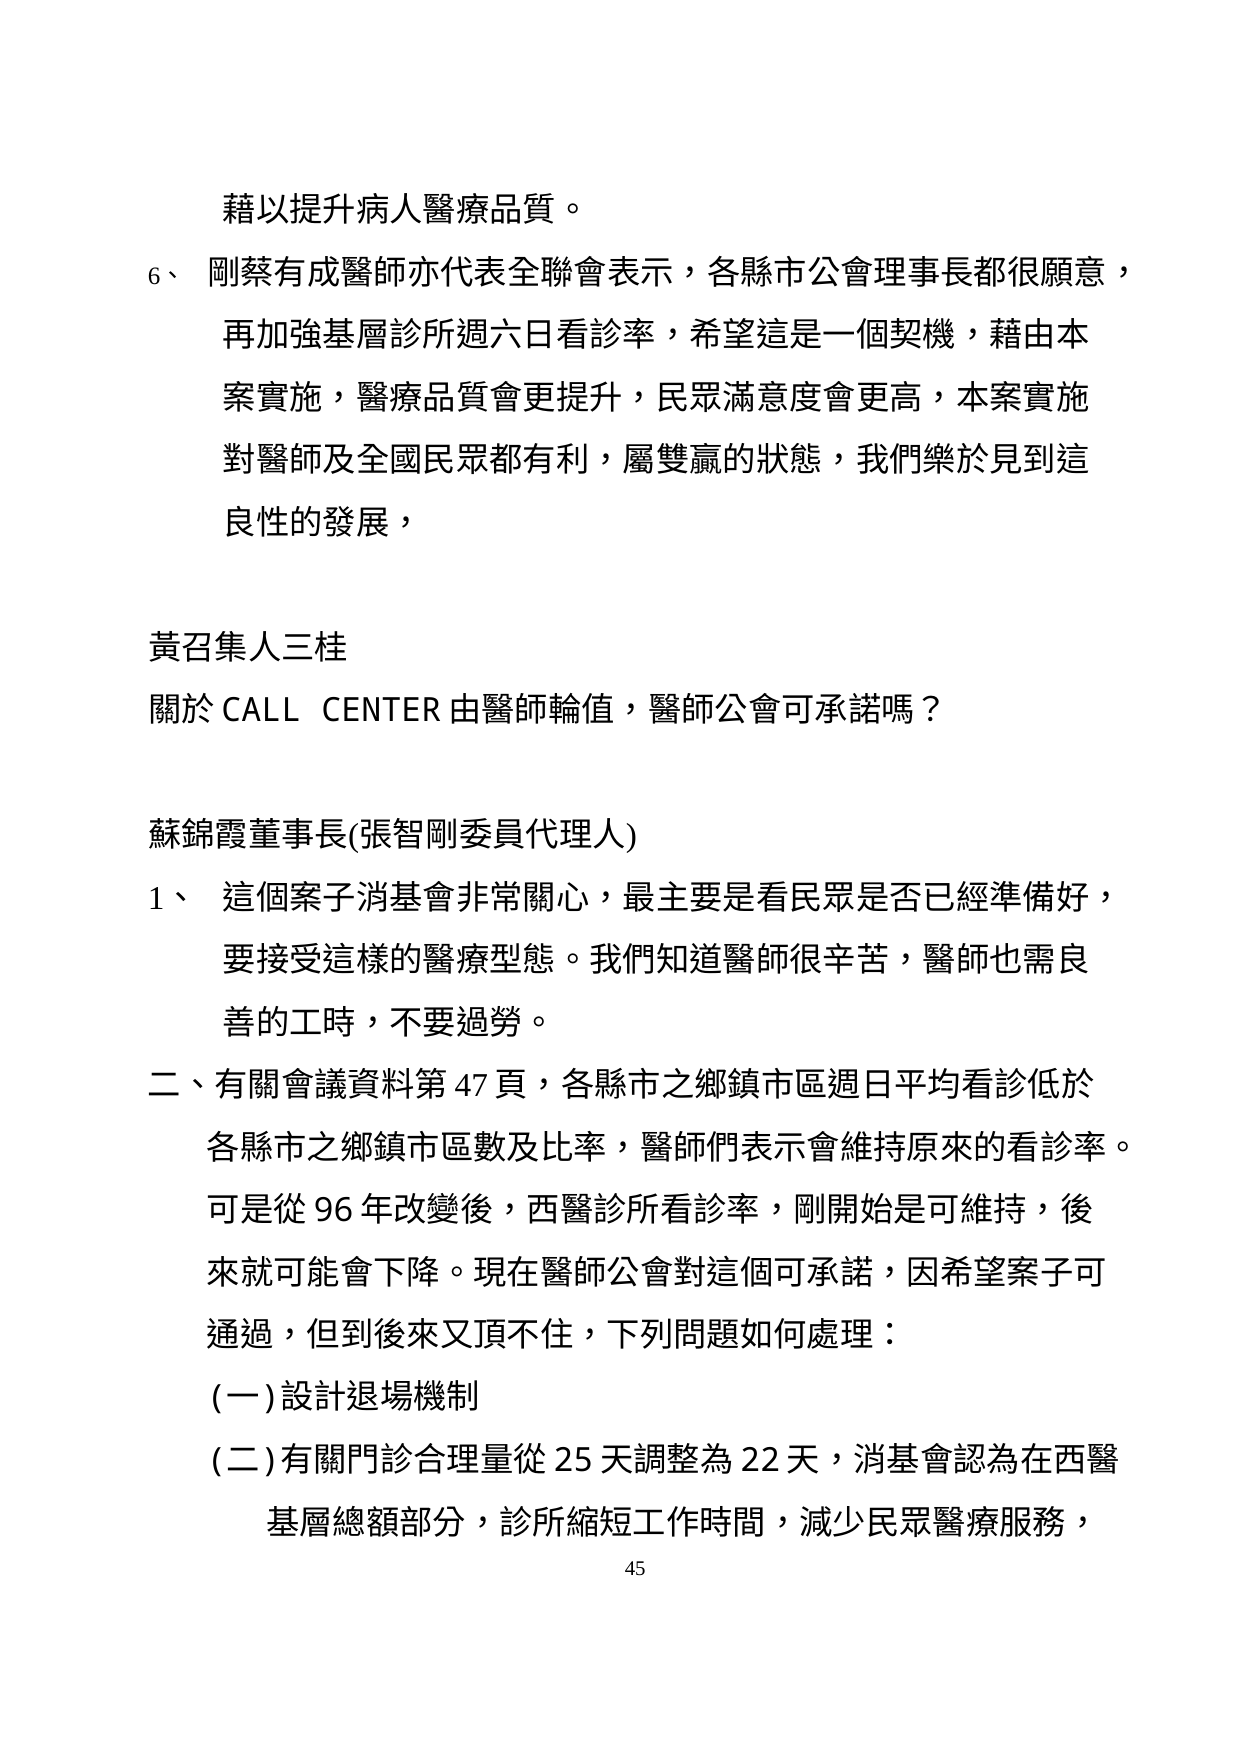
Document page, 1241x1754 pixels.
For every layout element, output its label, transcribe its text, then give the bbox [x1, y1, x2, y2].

list 剛蔡有成醫師亦代表全聯會表示，各縣市公會理事長都很願意，再加強基層診所週六日看診率，希望這是一個契機，藉由本案實施，醫療品質會更提升，民眾滿意度會更高，本案實施對醫師及全國民眾都有利，屬雙贏的狀態，我們樂於見到這良性的發展， [148, 228, 1122, 540]
list 藉以提升病人醫療品質。 [148, 165, 1122, 228]
list 這個案子消基會非常關心，最主要是看民眾是否已經準備好，要接受這樣的醫療型態。我們知道醫師很辛苦，醫師也需良善的工時，不要過勞。 [148, 853, 1122, 1040]
text (一)設計退場機制 [148, 1353, 1122, 1415]
text 黃召集人三桂 [148, 603, 1122, 665]
text 蘇錦霞董事長(張智剛委員代理人) [148, 790, 1122, 853]
text 關於CALL CENTER由醫師輪值，醫師公會可承諾嗎？ [148, 665, 1122, 728]
text 二、有關會議資料第47頁，各縣市之鄉鎮市區週日平均看診低於各縣市之鄉鎮市區數及比率，醫師們表示會維持原來的看診率。可是從96年改變後，西醫診所看診率，剛開始是可維持，後來就可能會下降。現在醫師公會對這個可承諾，因希望案子可通過，但到後來又頂不住，下列問題如何處理： [148, 1040, 1122, 1353]
text (二)有關門診合理量從25天調整為22天，消基會認為在西醫基層總額部分，診所縮短工作時間，減少民眾醫療服務， [206, 1415, 1122, 1540]
